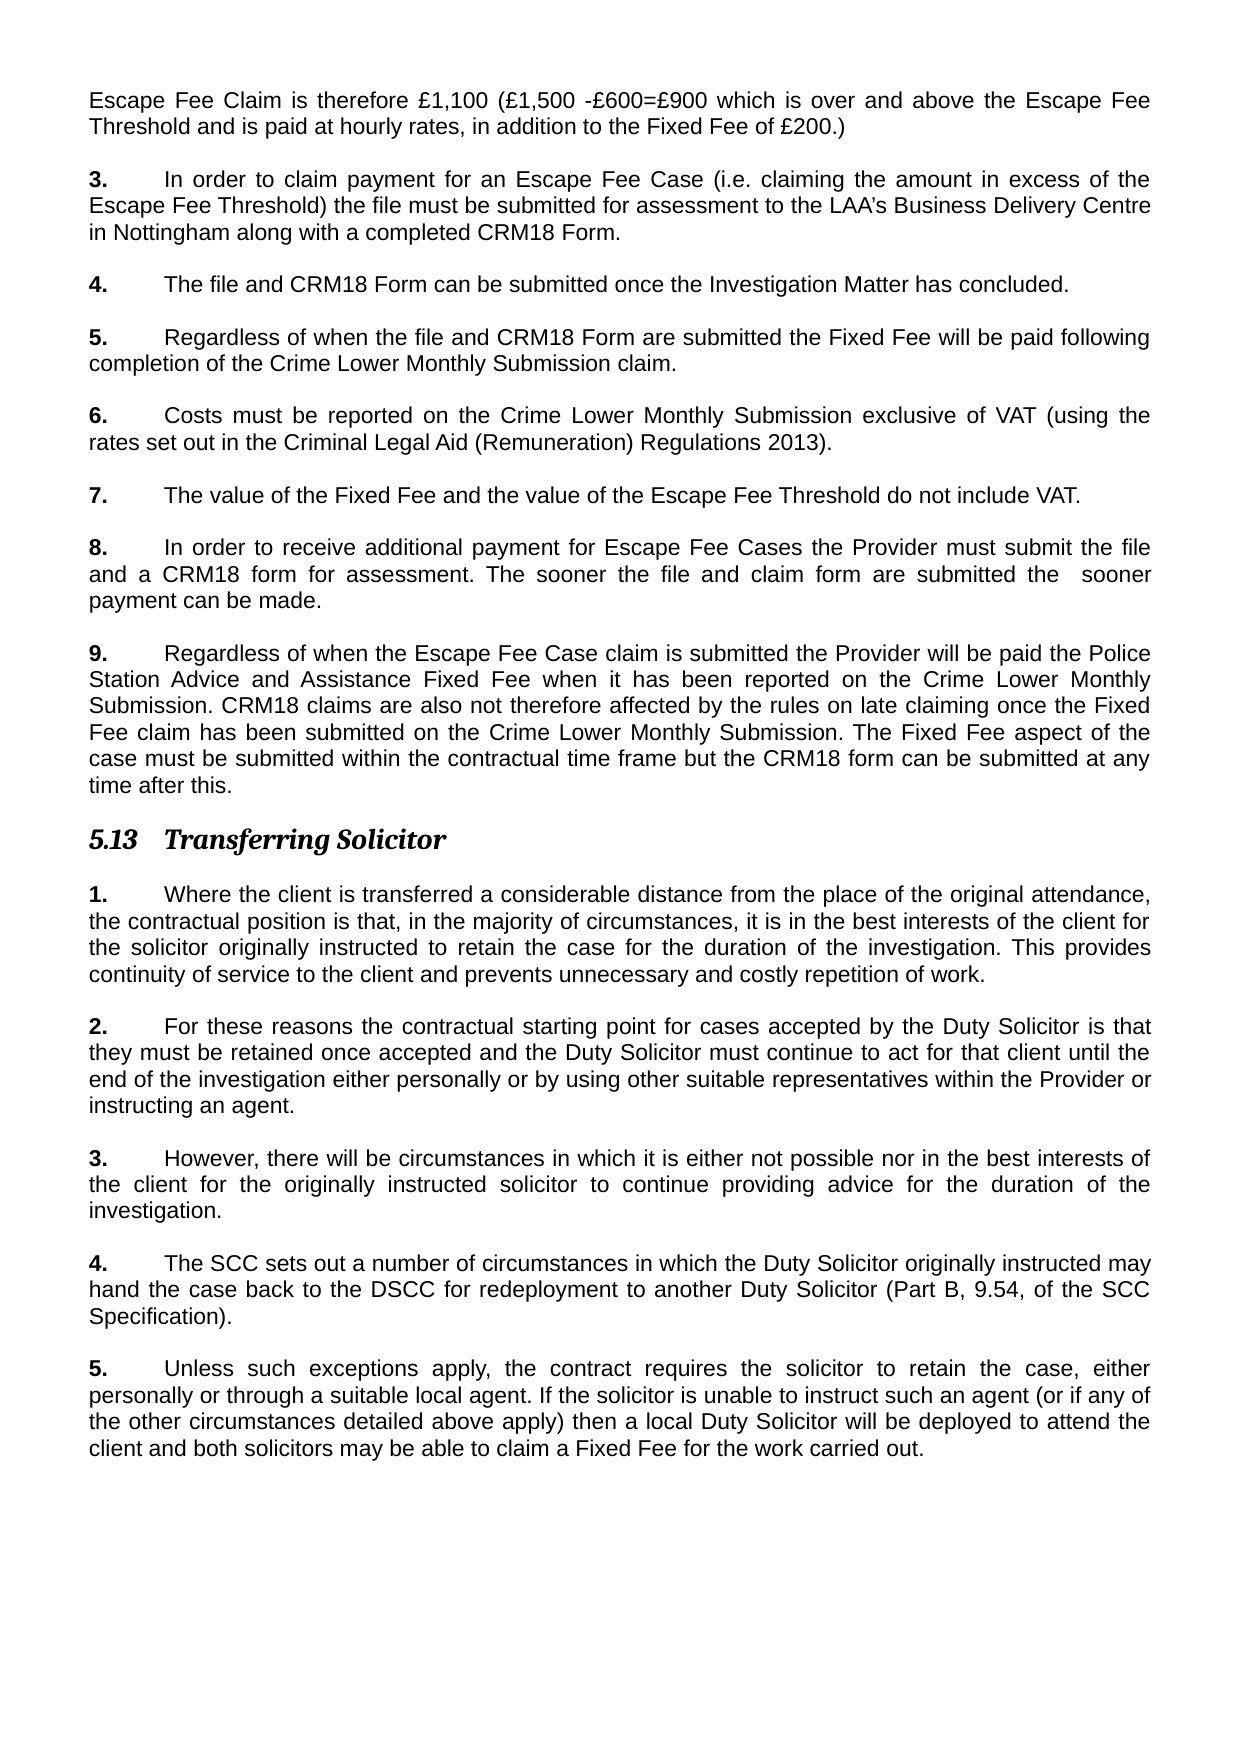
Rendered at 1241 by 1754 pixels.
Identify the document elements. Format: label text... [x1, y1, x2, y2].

list Where the client is transferred a considerable distance from the place of the original attendance, the contractual position is that, in the majority of circumstances, it is in the best interests of the client for the solicitor originally instructed to retain the case for the duration of the investigation. This provides continuity of service to the client and prevents unnecessary and costly repetition of work. [89, 881, 1152, 987]
list Regardless of when the file and CRM18 Form are submitted the Fixed Fee will be paid following completion of the Crime Lower Monthly Submission claim. [89, 324, 1152, 376]
list In order to receive additional payment for Escape Fee Cases the Provider must submit the file and a CRM18 form for assessment. The sooner the file and claim form are submitted the sooner payment can be made. [89, 534, 1152, 613]
list Regardless of when the Escape Fee Case claim is submitted the Provider will be paid the Police Station Advice and Assistance Fixed Fee when it has been reported on the Crime Lower Monthly Submission. CRM18 claims are also not therefore affected by the rules on late claiming once the Fixed Fee claim has been submitted on the Crime Lower Monthly Submission. The Fixed Fee aspect of the case must be submitted within the contractual time frame but the CRM18 form can be submitted at any time after this. [89, 640, 1152, 798]
list Transferring Solicitor [89, 823, 1163, 857]
list Costs must be reported on the Crime Lower Monthly Submission exclusive of VAT (using the rates set out in the Criminal Legal Aid (Remuneration) Regulations 2013). [89, 402, 1152, 455]
list Unless such exceptions apply, the contract requires the solicitor to retain the case, either personally or through a suitable local agent. If the solicitor is unable to instruct such an agent (or if any of the other circumstances detailed above apply) then a local Duty Solicitor will be deployed to attend the client and both solicitors may be able to claim a Fixed Fee for the work carried out. [89, 1355, 1152, 1461]
list In order to claim payment for an Escape Fee Case (i.e. claiming the amount in excess of the Escape Fee Threshold) the file must be submitted for assessment to the LAA’s Business Delivery Centre in Nottingham along with a completed CRM18 Form. [89, 166, 1152, 245]
list For these reasons the contractual starting point for cases accepted by the Duty Solicitor is that they must be retained once accepted and the Duty Solicitor must continue to act for that client until the end of the investigation either personally or by using other suitable representatives within the Provider or instructing an agent. [89, 1013, 1152, 1118]
list The SCC sets out a number of circumstances in which the Duty Solicitor originally instructed may hand the case back to the DSCC for redeployment to another Duty Solicitor (Part B, 9.54, of the SCC Specification). [89, 1250, 1152, 1329]
list The file and CRM18 Form can be submitted once the Investigation Matter has concluded. [89, 271, 1163, 297]
list The value of the Fixed Fee and the value of the Escape Fee Threshold do not include VAT. [89, 482, 1163, 508]
text Escape Fee Claim is therefore £1,100 (£1,500 -£600=£900 which is over and above the Escape Fee Threshold and is paid at hourly rates, in addition to the Fixed Fee of £200.) [89, 87, 1152, 139]
list However, there will be circumstances in which it is either not possible nor in the best interests of the client for the originally instructed solicitor to continue providing advice for the duration of the investigation. [89, 1144, 1152, 1224]
